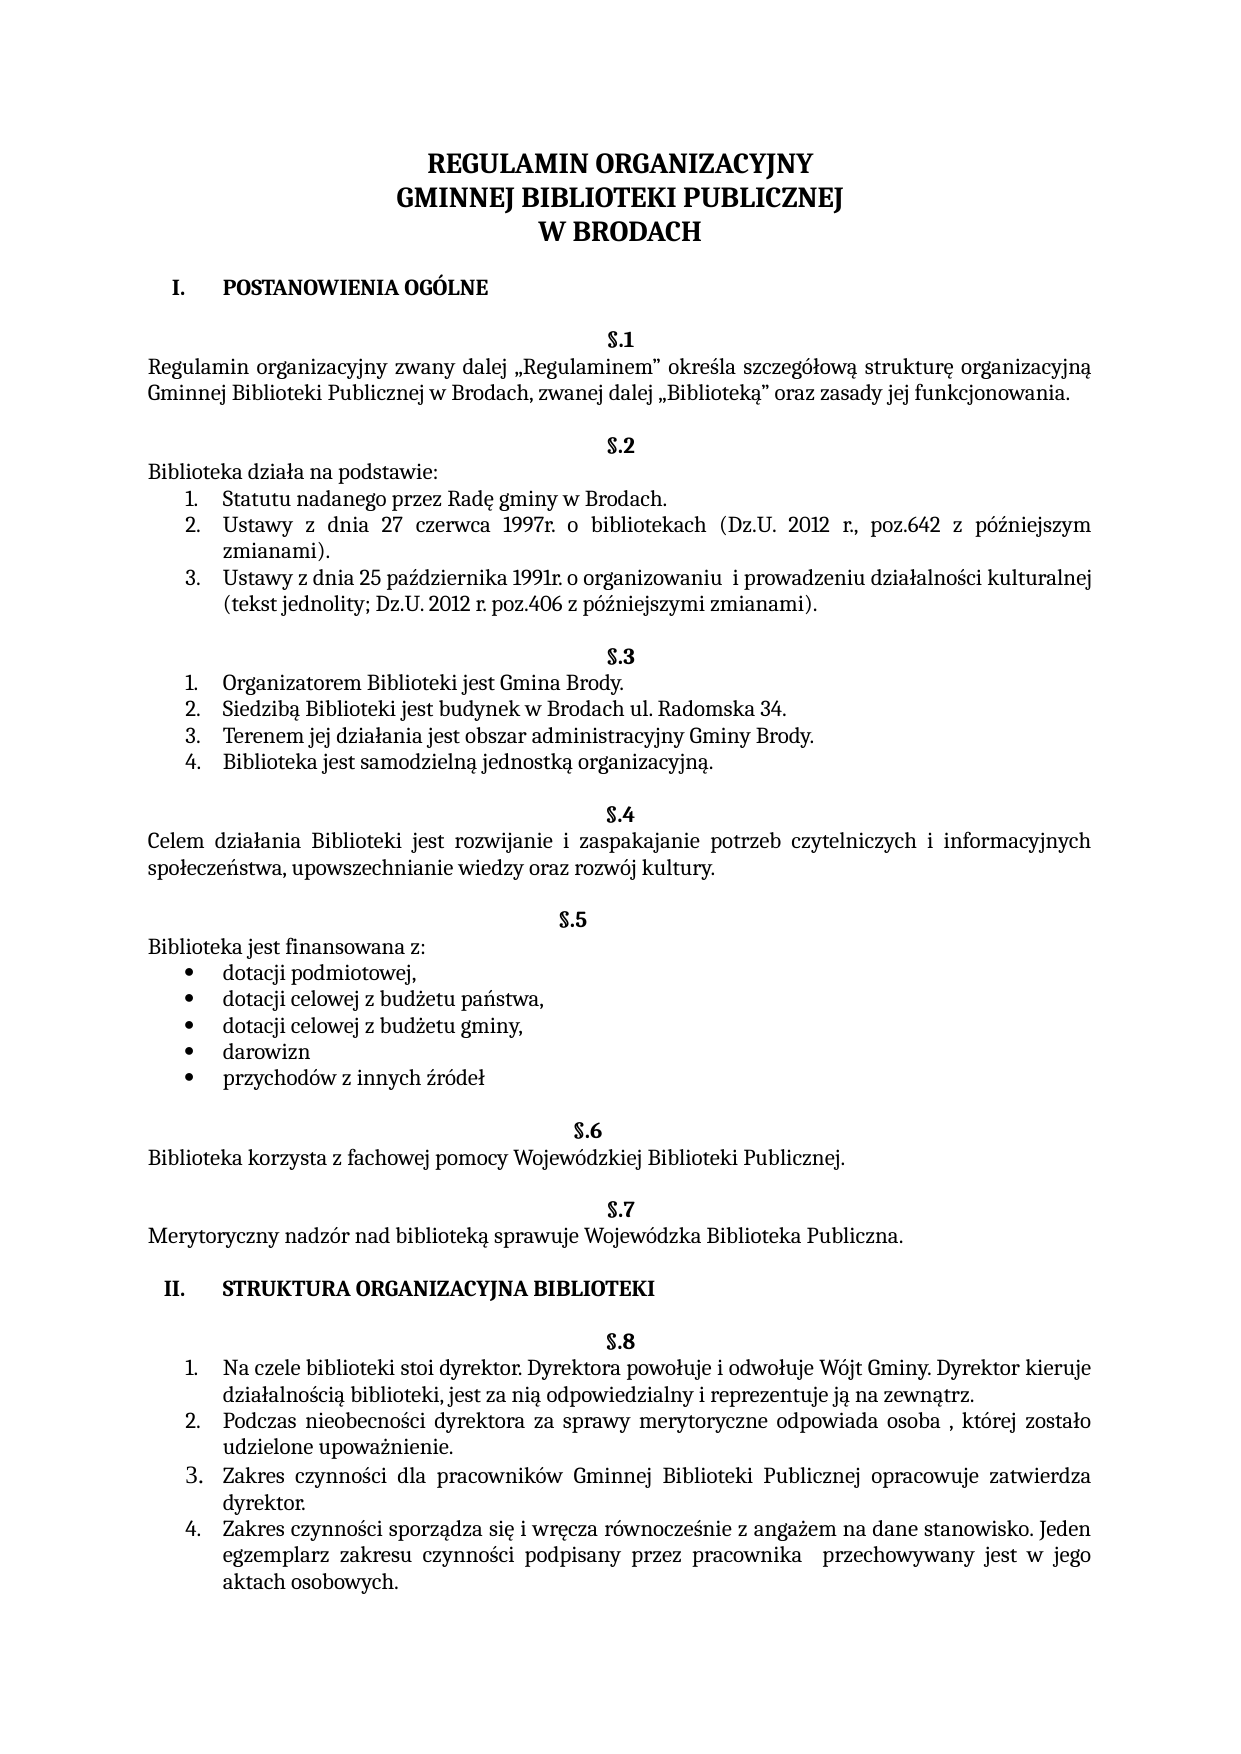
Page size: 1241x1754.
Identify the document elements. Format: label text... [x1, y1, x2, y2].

list Na czele biblioteki stoi dyrektor. Dyrektora powołuje i odwołuje Wójt Gminy. Dyrektor kieruje działalnością biblioteki, jest za nią odpowiedzialny i reprezentuje ją na zewnątrz. [185, 1355, 1093, 1408]
text Biblioteka działa na podstawie: [148, 459, 1093, 485]
list Podczas nieobecności dyrektora za sprawy merytoryczne odpowiada osoba , której zostało udzielone upoważnienie. [185, 1408, 1093, 1461]
list STRUKTURA ORGANIZACYJNA BIBLIOTEKI [185, 1276, 1093, 1302]
list Ustawy z dnia 25 października 1991r. o organizowaniu i prowadzeniu działalności kulturalnej (tekst jednolity; Dz.U. 2012 r. poz.406 z późniejszymi zmianami). [185, 564, 1093, 617]
list Siedzibą Biblioteki jest budynek w Brodach ul. Radomska 34. [185, 696, 1093, 723]
list darowizn [185, 1039, 1093, 1065]
text §.6 [148, 1118, 1093, 1144]
text §.7 [148, 1197, 1093, 1223]
text Biblioteka korzysta z fachowej pomocy Wojewódzkiej Biblioteki Publicznej. [148, 1144, 1093, 1171]
list Biblioteka jest samodzielną jednostką organizacyjną. [185, 749, 1093, 775]
list Zakres czynności sporządza się i wręcza równocześnie z angażem na dane stanowisko. Jeden egzemplarz zakresu czynności podpisany przez pracownika przechowywany jest w jego aktach osobowych. [185, 1516, 1093, 1595]
list POSTANOWIENIA OGÓLNE [185, 274, 1093, 301]
list dotacji celowej z budżetu państwa, [185, 986, 1093, 1012]
list dotacji celowej z budżetu gminy, [185, 1012, 1093, 1039]
text §.4 [148, 802, 1093, 828]
text §.1 [148, 327, 1093, 354]
text §.5 [148, 907, 1093, 933]
text REGULAMIN ORGANIZACYJNY [148, 148, 1093, 181]
text Celem działania Biblioteki jest rozwijanie i zaspakajanie potrzeb czytelniczych i informacyjnych społeczeństwa, upowszechnianie wiedzy oraz rozwój kultury. [148, 828, 1093, 881]
list Terenem jej działania jest obszar administracyjny Gminy Brody. [185, 723, 1093, 749]
text Regulamin organizacyjny zwany dalej „Regulaminem” określa szczegółową strukturę organizacyjną Gminnej Biblioteki Publicznej w Brodach, zwanej dalej „Biblioteką” oraz zasady jej funkcjonowania. [148, 354, 1093, 406]
list Zakres czynności dla pracowników Gminnej Biblioteki Publicznej opracowuje zatwierdza dyrektor. [185, 1461, 1093, 1516]
text §.2 [148, 433, 1093, 459]
list Organizatorem Biblioteki jest Gmina Brody. [185, 670, 1093, 696]
text W BRODACH [148, 215, 1093, 248]
list Statutu nadanego przez Radę gminy w Brodach. [185, 485, 1093, 512]
list dotacji podmiotowej, [185, 960, 1093, 986]
text Merytoryczny nadzór nad biblioteką sprawuje Wojewódzka Biblioteka Publiczna. [148, 1223, 1093, 1250]
list Ustawy z dnia 27 czerwca 1997r. o bibliotekach (Dz.U. 2012 r., poz.642 z późniejszym zmianami). [185, 512, 1093, 564]
list przychodów z innych źródeł [185, 1065, 1093, 1092]
text GMINNEJ BIBLIOTEKI PUBLICZNEJ [148, 181, 1093, 215]
text Biblioteka jest finansowana z: [148, 933, 1093, 960]
text §.8 [148, 1329, 1093, 1355]
text §.3 [148, 643, 1093, 670]
